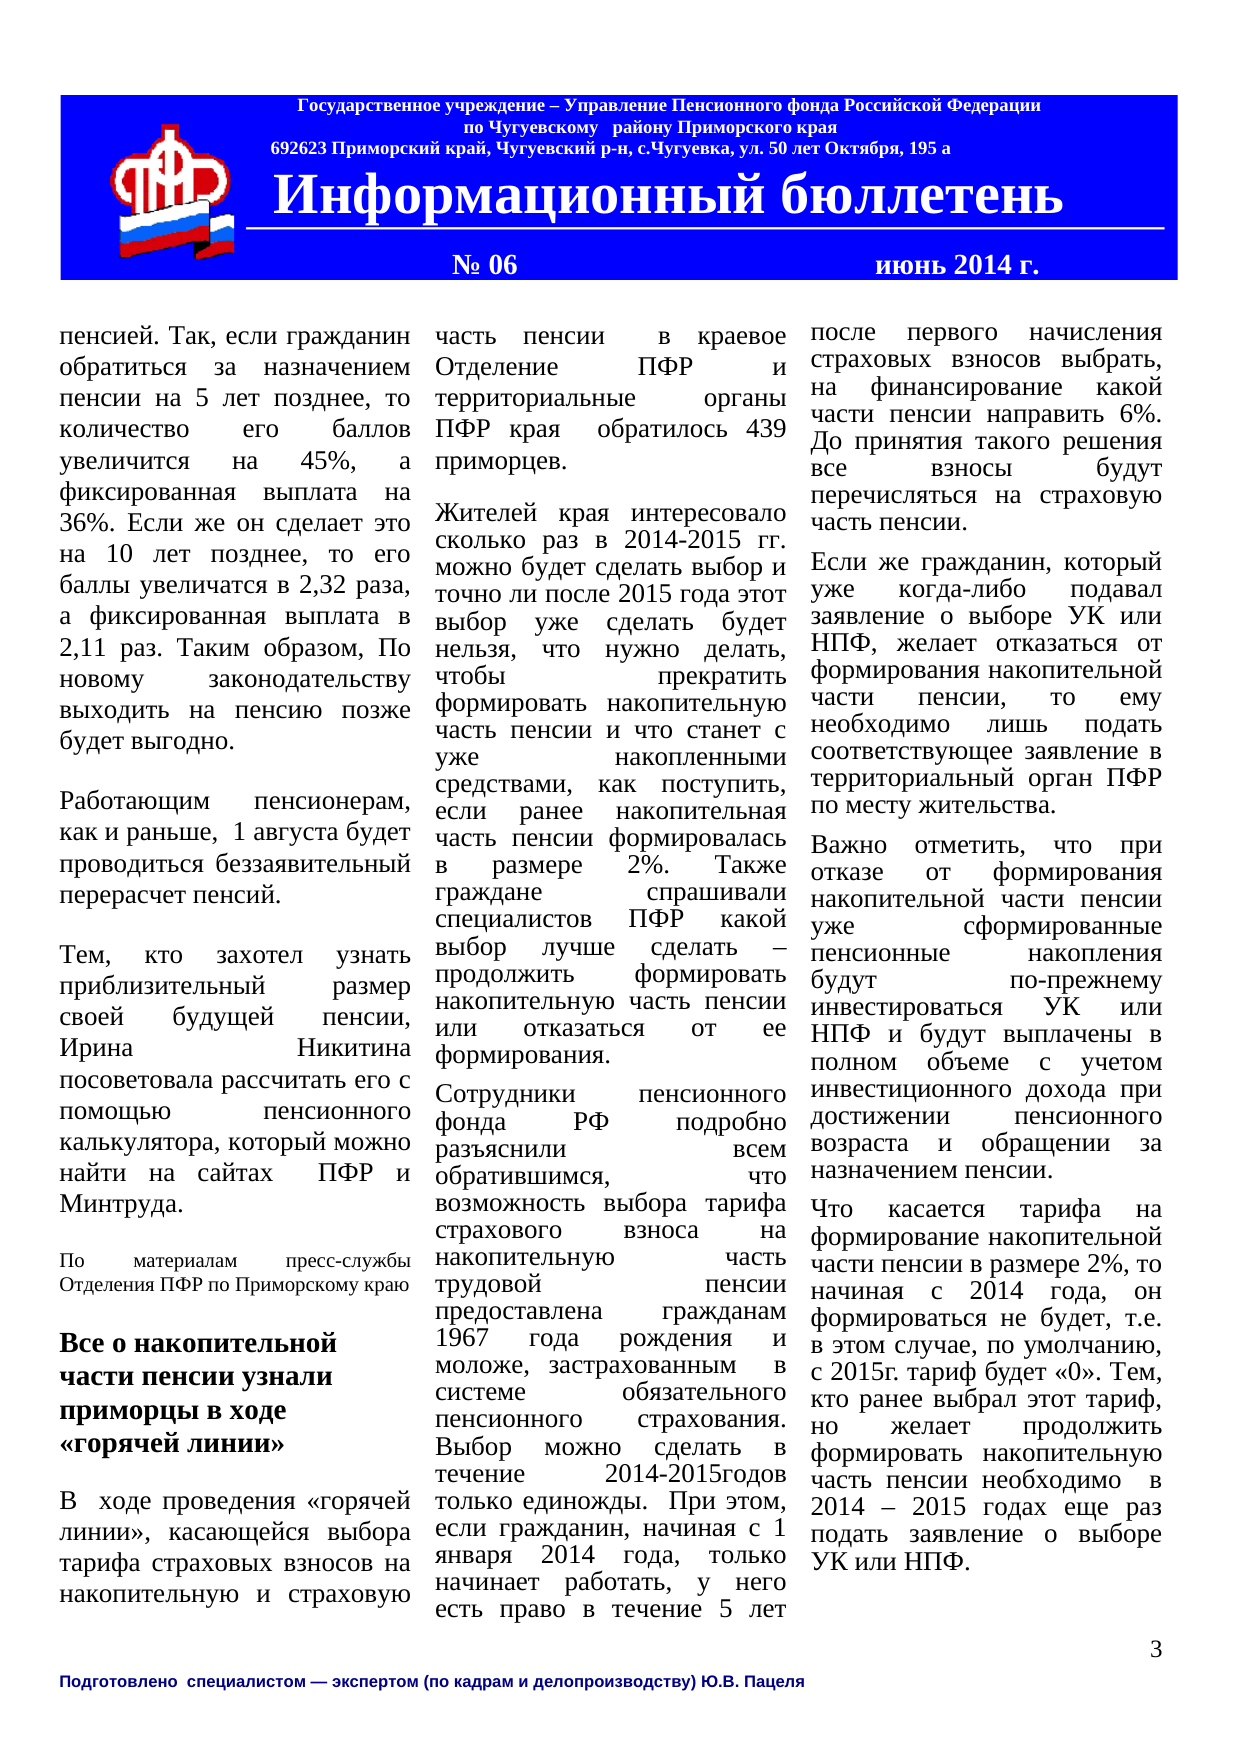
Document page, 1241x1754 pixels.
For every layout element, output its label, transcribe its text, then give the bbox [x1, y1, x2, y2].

text По материалам пресс-службы Отделения ПФР по Приморскому краю [59, 1248, 411, 1296]
text после первого начисления страховых взносов выбрать, на финансирование какой части пенсии направить 6%. До принятия такого решения все взносы будут перечисляться на страховую часть пенсии. [810, 319, 1162, 536]
text часть пенсии в краевое Отделение ПФР и территориальные органы ПФР края обратилось 439 приморцев. [435, 319, 787, 475]
text Тем, кто захотел узнать приблизительный размер своей будущей пенсии, Ирина Никитина посоветовала рассчитать его с помощью пенсионного калькулятора, который можно найти на сайтах ПФР и Минтруда. [59, 938, 411, 1218]
text пенсией. Так, если гражданин обратиться за назначением пенсии на 5 лет позднее, то количество его баллов увеличится на 45%, а фиксированная выплата на 36%. Если же он сделает это на 10 лет позднее, то его баллы увеличатся в 2,32 раза, а фиксированная выплата в 2,11 раз. Таким образом, По новому законодательству выходить на пенсию позже будет выгодно. [59, 319, 411, 755]
text Все о накопительной части пенсии узнали приморцы в ходе «горячей линии» [59, 1325, 411, 1459]
text Сотрудники пенсионного фонда РФ подробно разъяснили всем обратившимся, что возможность выбора тарифа страхового взноса на накопительную часть трудовой пенсии предоставлена гражданам 1967 года рождения и моложе, застрахованным в системе обязательного пенсионного страхования. Выбор можно сделать в течение 2014-2015годов только единожды. При этом, если гражданин, начиная с 1 января 2014 года, только начинает работать, у него есть право в течение 5 лет [435, 1081, 787, 1623]
picture [60, 95, 1179, 99]
text В ходе проведения «горячей линии», касающейся выбора тарифа страховых взносов на накопительную и страховую [59, 1484, 411, 1609]
text Жителей края интересовало сколько раз в 2014-2015 гг. можно будет сделать выбор и точно ли после 2015 года этот выбор уже сделать будет нельзя, что нужно делать, чтобы прекратить формировать накопительную часть пенсии и что станет с уже накопленными средствами, как поступить, если ранее накопительная часть пенсии формировалась в размере 2%. Также граждане спрашивали специалистов ПФР какой выбор лучше сделать – продолжить формировать накопительную часть пенсии или отказаться от ее формирования. [435, 500, 787, 1069]
text Если же гражданин, который уже когда-либо подавал заявление о выборе УК или НПФ, желает отказаться от формирования накопительной части пенсии, то ему необходимо лишь подать соответствующее заявление в территориальный орган ПФР по месту жительства. [810, 548, 1162, 819]
text Работающим пенсионерам, как и раньше, 1 августа будет проводиться беззаявительный перерасчет пенсий. [59, 784, 411, 909]
text Что касается тарифа на формирование накопительной части пенсии в размере 2%, то начиная с 2014 года, он формироваться не будет, т.е. в этом случае, по умолчанию, с 2015г. тариф будет «0». Тем, кто ранее выбрал этот тариф, но желает продолжить формировать накопительную часть пенсии необходимо в 2014 – 2015 годах еще раз подать заявление о выборе УК или НПФ. [810, 1196, 1162, 1575]
text Важно отметить, что при отказе от формирования накопительной части пенсии уже сформированные пенсионные накопления будут по-прежнему инвестироваться УК или НПФ и будут выплачены в полном объеме с учетом инвестиционного дохода при достижении пенсионного возраста и обращении за назначением пенсии. [810, 832, 1162, 1184]
